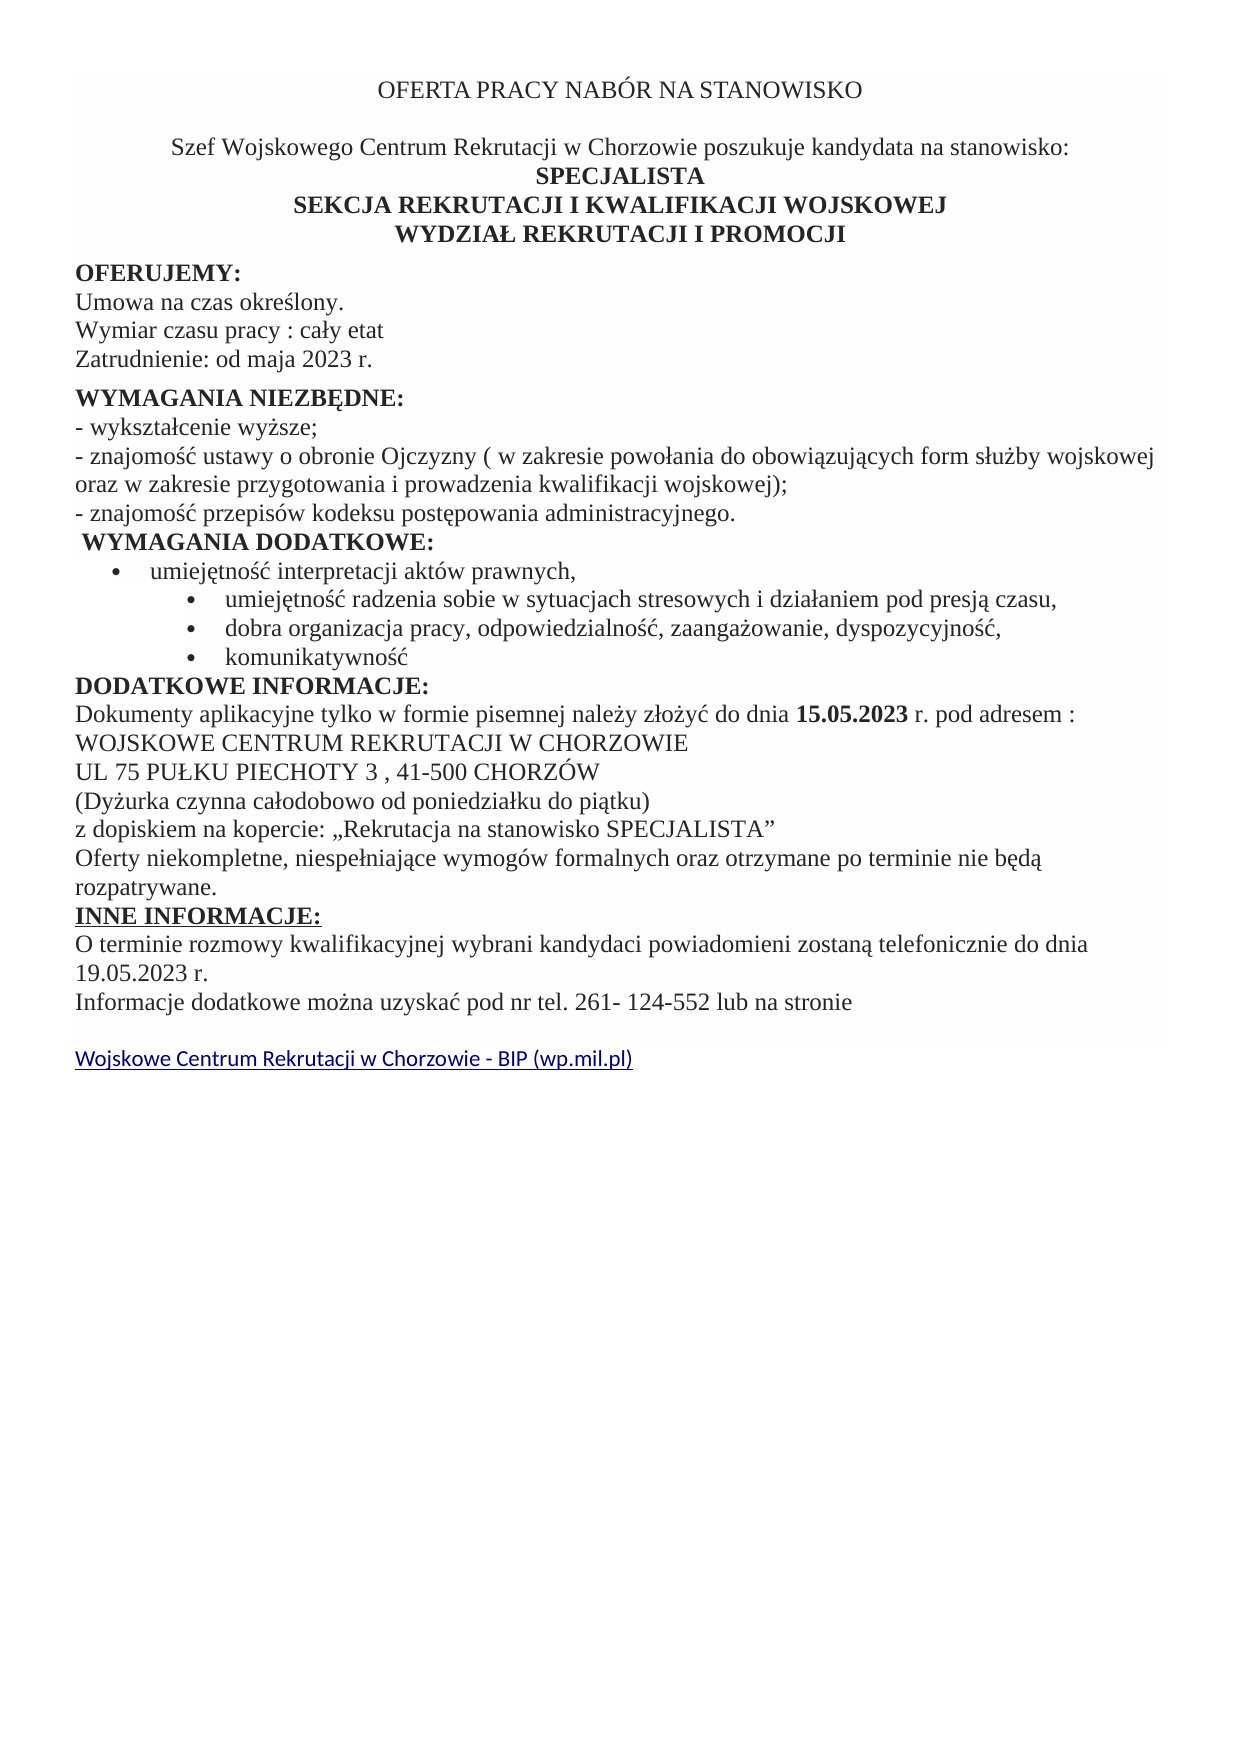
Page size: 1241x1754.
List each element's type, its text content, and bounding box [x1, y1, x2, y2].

list umiejętność radzenia sobie w sytuacjach stresowych i działaniem pod presją czasu, [187, 584, 1165, 613]
text WYDZIAŁ REKRUTACJI I PROMOCJI [75, 219, 1165, 247]
subtitle OFERTA PRACY NABÓR NA STANOWISKO [75, 75, 1165, 104]
text WYMAGANIA NIEZBĘDNE: - wykształcenie wyższe; - znajomość ustawy o obronie Ojczyzny ( w zakresie powołania do obowiązujących form służby wojskowej oraz w zakresie przygotowania i prowadzenia kwalifikacji wojskowej); - znajomość przepisów kodeksu postępowania administracyjnego. [75, 383, 1165, 527]
text Informacje dodatkowe można uzyskać pod nr tel. 261- 124-552 lub na stronie [75, 987, 1165, 1016]
text DODATKOWE INFORMACJE: Dokumenty aplikacyjne tylko w formie pisemnej należy złożyć do dnia 15.05.2023 r. pod adresem : [75, 671, 1165, 728]
text (Dyżurka czynna całodobowo od poniedziałku do piątku) z dopiskiem na kopercie: „Rekrutacja na stanowisko SPECJALISTA” [75, 786, 1165, 843]
text Szef Wojskowego Centrum Rekrutacji w Chorzowie poszukuje kandydata na stanowisko: [75, 132, 1165, 161]
text SEKCJA REKRUTACJI I KWALIFIKACJI WOJSKOWEJ [75, 190, 1165, 219]
list komunikatywność [187, 642, 1165, 671]
text Oferty niekompletne, niespełniające wymogów formalnych oraz otrzymane po terminie nie będą rozpatrywane. [75, 843, 1165, 901]
text SPECJALISTA [75, 161, 1165, 190]
text OFERUJEMY: Umowa na czas określony. Wymiar czasu pracy : cały etat Zatrudnienie: od maja 2023 r. [75, 258, 1165, 373]
list dobra organizacja pracy, odpowiedzialność, zaangażowanie, dyspozycyjność, [187, 613, 1165, 642]
text WOJSKOWE CENTRUM REKRUTACJI W CHORZOWIE UL 75 PUŁKU PIECHOTY 3 , 41-500 CHORZÓW [75, 728, 1165, 786]
list umiejętność interpretacji aktów prawnych, [112, 556, 1165, 584]
text Wojskowe Centrum Rekrutacji w Chorzowie - BIP (wp.mil.pl) [75, 1044, 1165, 1073]
text WYMAGANIA DODATKOWE: [75, 527, 1165, 556]
text INNE INFORMACJE: O terminie rozmowy kwalifikacyjnej wybrani kandydaci powiadomieni zostaną telefonicznie do dnia 19.05.2023 r. [75, 901, 1165, 987]
